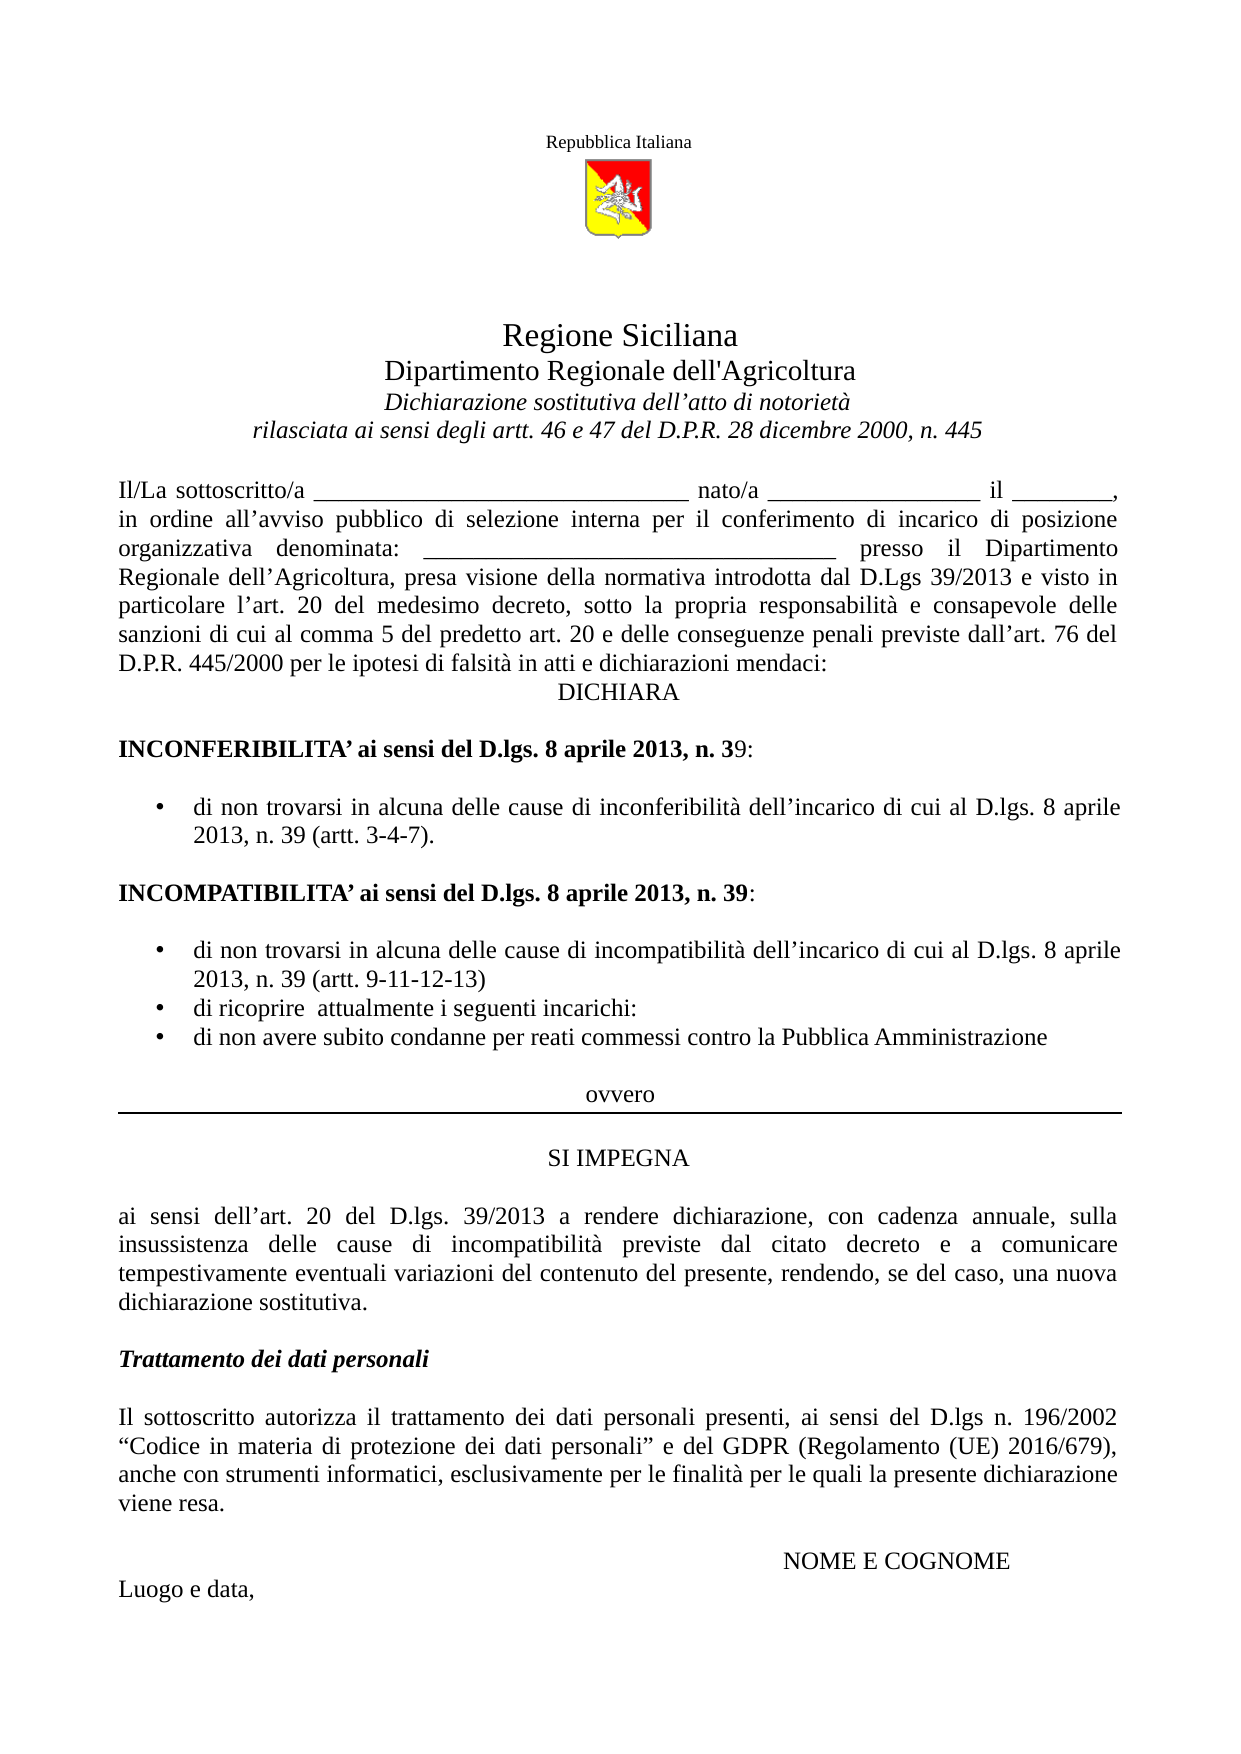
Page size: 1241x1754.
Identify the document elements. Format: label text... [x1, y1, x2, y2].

list di non avere subito condanne per reati commessi contro la Pubblica Amministrazione [156, 1022, 1122, 1051]
text ovvero [118, 1079, 1122, 1112]
text Regione Siciliana [118, 315, 1122, 353]
text NOME E COGNOME [118, 1546, 1119, 1574]
text DICHIARA [118, 677, 1119, 706]
list di non trovarsi in alcuna delle cause di incompatibilità dell’incarico di cui al D.lgs. 8 aprile 2013, n. 39 (artt. 9-11-12-13) [156, 936, 1122, 993]
text Dipartimento Regionale dell'Agricoltura [118, 353, 1122, 387]
text INCONFERIBILITA’ ai sensi del D.lgs. 8 aprile 2013, n. 39: [118, 734, 1119, 763]
text Dichiarazione sostitutiva dell’atto di notorietà [118, 387, 1119, 416]
text Repubblica Italiana [118, 131, 1119, 152]
list di ricoprire attualmente i seguenti incarichi: [156, 993, 1122, 1022]
text rilasciata ai sensi degli artt. 46 e 47 del D.P.R. 28 dicembre 2000, n. 445 [118, 416, 1119, 444]
text INCOMPATIBILITA’ ai sensi del D.lgs. 8 aprile 2013, n. 39: [118, 878, 1122, 907]
text Luogo e data, [118, 1574, 1119, 1603]
list di non trovarsi in alcuna delle cause di inconferibilità dell’incarico di cui al D.lgs. 8 aprile 2013, n. 39 (artt. 3-4-7). [156, 792, 1122, 849]
text ai sensi dell’art. 20 del D.lgs. 39/2013 a rendere dichiarazione, con cadenza annuale, sulla insussistenza delle cause di incompatibilità previste dal citato decreto e a comunicare tempestivamente eventuali variazioni del contenuto del presente, rendendo, se del caso, una nuova dichiarazione sostitutiva. [118, 1201, 1119, 1316]
text Il sottoscritto autorizza il trattamento dei dati personali presenti, ai sensi del D.lgs n. 196/2002 “Codice in materia di protezione dei dati personali” e del GDPR (Regolamento (UE) 2016/679), anche con strumenti informatici, esclusivamente per le finalità per le quali la presente dichiarazione viene resa. [118, 1402, 1119, 1517]
text SI IMPEGNA [118, 1143, 1119, 1172]
text Il/La sottoscritto/a ______________________________ nato/a _________________ il ________, in ordine all’avviso pubblico di selezione interna per il conferimento di incarico di posizione organizzativa denominata: _________________________________ presso il Dipartimento Regionale dell’Agricoltura, presa visione della normativa introdotta dal D.Lgs 39/2013 e visto in particolare l’art. 20 del medesimo decreto, sotto la propria responsabilità e consapevole delle sanzioni di cui al comma 5 del predetto art. 20 e delle conseguenze penali previste dall’art. 76 del D.P.R. 445/2000 per le ipotesi di falsità in atti e dichiarazioni mendaci: [118, 476, 1119, 677]
text Trattamento dei dati personali [118, 1344, 1119, 1373]
